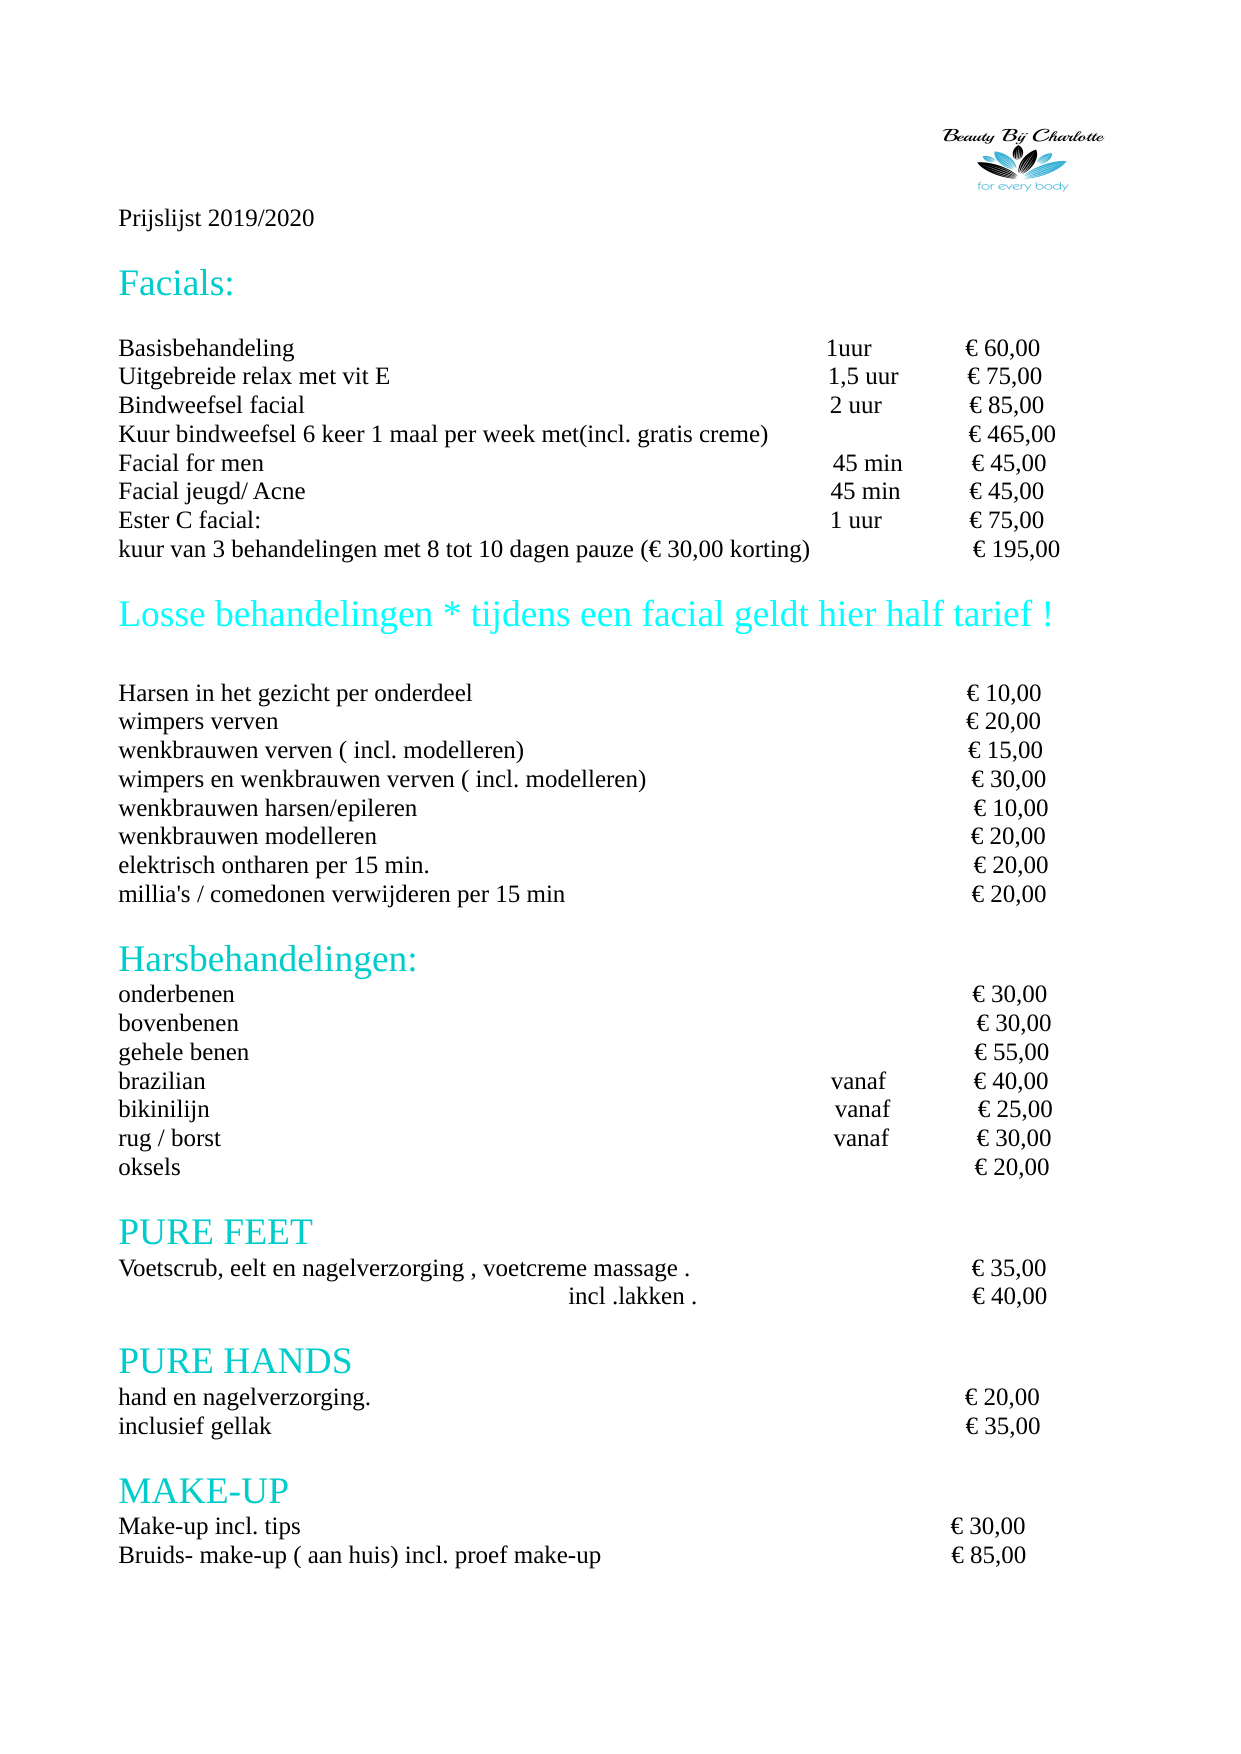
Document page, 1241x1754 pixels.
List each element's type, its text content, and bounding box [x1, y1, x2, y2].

text bovenbenen € 30,00 [118, 1008, 1122, 1037]
text Bruids- make-up ( aan huis) incl. proef make-up € 85,00 [118, 1540, 1122, 1569]
text kuur van 3 behandelingen met 8 tot 10 dagen pauze (€ 30,00 korting) € 195,00 [118, 534, 1122, 563]
text oksels € 20,00 [118, 1152, 1122, 1181]
text hand en nagelverzorging. € 20,00 [118, 1382, 1122, 1411]
text inclusief gellak € 35,00 [118, 1411, 1122, 1439]
text Voetscrub, eelt en nagelverzorging , voetcreme massage . € 35,00 [118, 1253, 1122, 1281]
text bikinilijn vanaf € 25,00 [118, 1094, 1122, 1123]
text wenkbrauwen verven ( incl. modelleren) € 15,00 [118, 735, 1122, 764]
text Prijslijst 2019/2020 [118, 118, 1122, 232]
text PURE HANDS [118, 1339, 1122, 1382]
text wimpers verven € 20,00 [118, 706, 1122, 735]
text elektrisch ontharen per 15 min. € 20,00 [118, 850, 1122, 879]
text millia's / comedonen verwijderen per 15 min € 20,00 [118, 879, 1122, 908]
text brazilian vanaf € 40,00 [118, 1066, 1122, 1094]
text wimpers en wenkbrauwen verven ( incl. modelleren) € 30,00 [118, 764, 1122, 793]
text Uitgebreide relax met vit E 1,5 uur € 75,00 [118, 361, 1122, 390]
text Facial jeugd/ Acne 45 min € 45,00 [118, 476, 1122, 505]
text PURE FEET [118, 1209, 1122, 1253]
text incl .lakken . € 40,00 [118, 1281, 1122, 1310]
text Bindweefsel facial 2 uur € 85,00 [118, 390, 1122, 419]
text rug / borst vanaf € 30,00 [118, 1123, 1122, 1152]
text Kuur bindweefsel 6 keer 1 maal per week met(incl. gratis creme) € 465,00 [118, 419, 1122, 448]
text MAKE-UP [118, 1468, 1122, 1511]
text onderbenen € 30,00 [118, 979, 1122, 1008]
text wenkbrauwen harsen/epileren € 10,00 [118, 793, 1122, 821]
text Losse behandelingen * tijdens een facial geldt hier half tarief ! [118, 591, 1122, 634]
text wenkbrauwen modelleren € 20,00 [118, 821, 1122, 850]
text Harsen in het gezicht per onderdeel € 10,00 [118, 678, 1122, 706]
text Harsbehandelingen: [118, 936, 1122, 979]
text Ester C facial: 1 uur € 75,00 [118, 505, 1122, 534]
text Basisbehandeling 1uur € 60,00 [118, 333, 1122, 361]
text gehele benen € 55,00 [118, 1037, 1122, 1066]
text Facials: [118, 261, 1122, 304]
text Make-up incl. tips € 30,00 [118, 1511, 1122, 1540]
text Facial for men 45 min € 45,00 [118, 448, 1122, 476]
